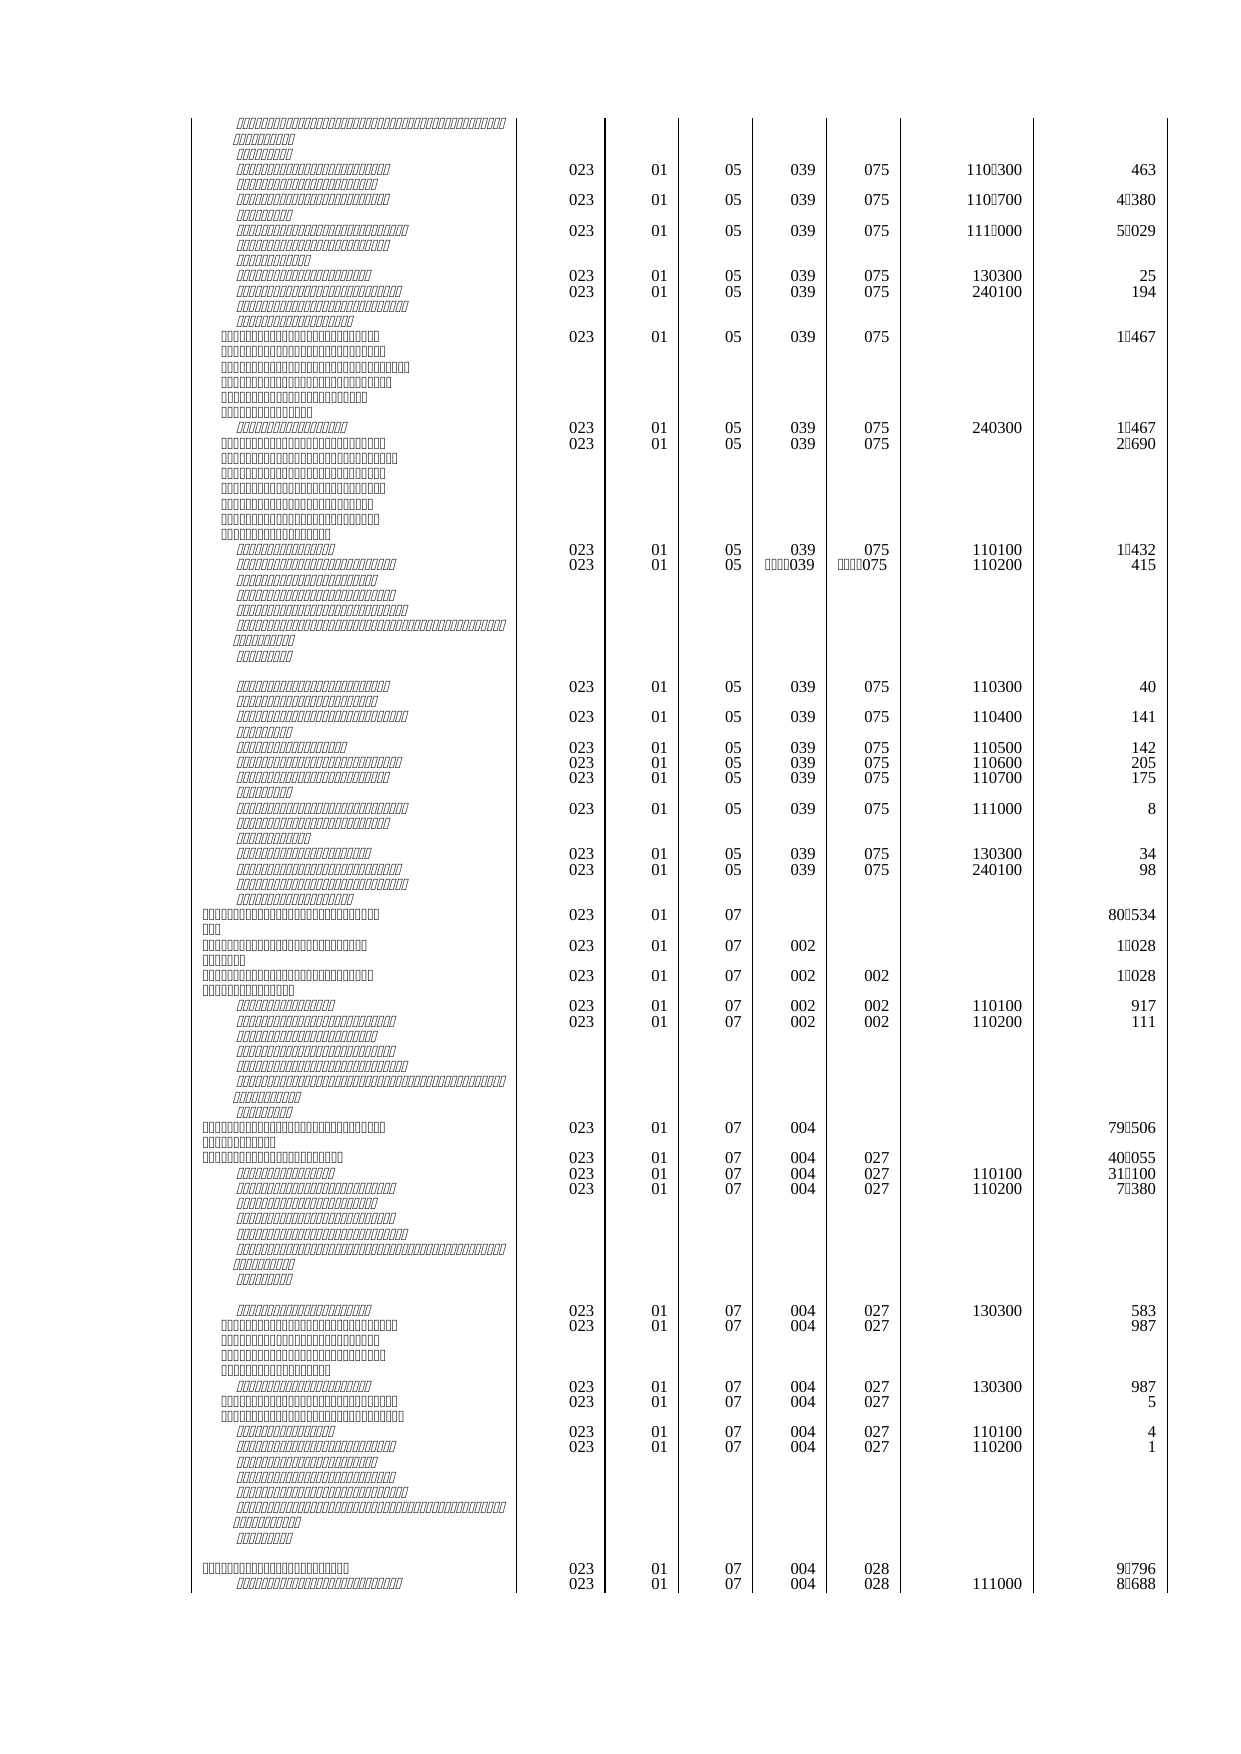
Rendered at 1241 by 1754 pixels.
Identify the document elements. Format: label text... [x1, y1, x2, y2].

table_cell        [192, 438, 516, 544]
table_cell  [679, 559, 752, 681]
table_cell  [753, 939, 826, 970]
table_cell  [827, 331, 900, 422]
table_cell  [1034, 970, 1167, 1000]
table_cell  [753, 742, 826, 757]
table_cell  [901, 1426, 1033, 1441]
table_cell  [679, 1000, 752, 1015]
table_cell  [679, 1380, 752, 1396]
table_cell  [679, 194, 752, 224]
table_cell  [606, 1426, 678, 1441]
table_cell  [606, 772, 678, 802]
table_cell  [827, 1168, 900, 1183]
table_cell  [1034, 1320, 1167, 1380]
table_cell  [753, 863, 826, 909]
table_cell  [606, 438, 678, 544]
table_cell  [753, 772, 826, 802]
table_cell  [827, 757, 900, 772]
table_cell  [1034, 164, 1167, 194]
table_cell  [679, 939, 752, 970]
table_cell  [517, 1168, 604, 1183]
table_cell [901, 909, 1033, 939]
table_cell  [1034, 1122, 1167, 1152]
table_cell  [1034, 331, 1167, 422]
table_cell  [192, 1000, 516, 1015]
table_cell  [606, 1380, 678, 1396]
table_cell  [606, 1320, 678, 1380]
table_cell  [753, 1015, 826, 1122]
table_cell  [753, 194, 826, 224]
table_cell  [192, 1563, 516, 1578]
table_cell  [753, 544, 826, 559]
table_cell  [827, 270, 900, 285]
table_cell  [753, 1441, 826, 1563]
table_cell  [901, 742, 1033, 757]
table_cell [901, 1396, 1033, 1426]
table_cell  [606, 681, 678, 711]
table_cell  [606, 939, 678, 970]
table_cell  [679, 422, 752, 437]
table_cell  [1034, 1304, 1167, 1319]
table_cell  [606, 225, 678, 270]
table_cell  [606, 1183, 678, 1304]
table_cell  [606, 909, 678, 939]
table_cell    [192, 225, 516, 270]
table_cell  [517, 164, 604, 194]
table_cell  [753, 1380, 826, 1396]
table_cell  [1034, 1183, 1167, 1304]
table_cell  [753, 1320, 826, 1380]
table_cell  [901, 681, 1033, 711]
table_cell  [192, 1304, 516, 1319]
table_cell  [901, 1380, 1033, 1396]
table_cell  [827, 559, 900, 681]
table_cell [827, 939, 900, 970]
table_cell  [517, 1015, 604, 1122]
table_cell  [517, 909, 604, 939]
table_cell  [192, 1168, 516, 1183]
table_cell  [679, 1183, 752, 1304]
table_cell  [679, 544, 752, 559]
table_cell  [827, 164, 900, 194]
table_cell  [901, 1000, 1033, 1015]
table_cell  [827, 1426, 900, 1441]
table_cell [901, 1152, 1033, 1167]
table_cell  [753, 1563, 826, 1578]
table_cell  [192, 742, 516, 757]
table_cell  [827, 422, 900, 437]
table_cell  [679, 863, 752, 909]
table_cell  [606, 1563, 678, 1578]
table_cell  [606, 1441, 678, 1563]
table_cell       [192, 1015, 516, 1122]
table_cell  [606, 270, 678, 285]
table_cell [901, 1563, 1033, 1578]
table_cell  [901, 1578, 1033, 1593]
table_cell  [827, 544, 900, 559]
table_cell  [827, 1152, 900, 1167]
table_cell  [901, 194, 1033, 224]
table_cell  [679, 285, 752, 331]
table_cell  [901, 285, 1033, 331]
table_cell [679, 118, 752, 164]
table_cell   [192, 939, 516, 970]
table_cell  [517, 1183, 604, 1304]
table_cell  [606, 164, 678, 194]
table_cell   [192, 1396, 516, 1426]
table_cell  [827, 742, 900, 757]
table_cell  [192, 1578, 516, 1593]
table_cell  [827, 1396, 900, 1426]
table_cell  [517, 1441, 604, 1563]
table_cell  [517, 438, 604, 544]
table_cell  [606, 848, 678, 863]
table_cell  [679, 438, 752, 544]
table_cell  [192, 1380, 516, 1396]
table_cell  [192, 757, 516, 772]
table_cell  [753, 1152, 826, 1167]
table_cell  [679, 848, 752, 863]
table_cell [1034, 118, 1167, 164]
table_cell  [753, 422, 826, 437]
table_cell  [517, 757, 604, 772]
table_cell  [606, 1122, 678, 1152]
table_cell  [517, 331, 604, 422]
table_cell  [1034, 559, 1167, 681]
table_cell  [1034, 1380, 1167, 1396]
table_cell  [827, 772, 900, 802]
table_cell  [1034, 772, 1167, 802]
table_cell  [1034, 1396, 1167, 1426]
table_cell  [901, 422, 1033, 437]
table_cell [901, 118, 1033, 164]
table_cell  [753, 1426, 826, 1441]
table_cell  [679, 1441, 752, 1563]
table_cell  [753, 681, 826, 711]
table_cell  [1034, 1168, 1167, 1183]
table_cell  [1034, 1578, 1167, 1593]
table_cell  [517, 863, 604, 909]
table_cell [517, 118, 604, 164]
table_cell  [901, 1183, 1033, 1304]
table_cell  [679, 331, 752, 422]
table_cell  [606, 559, 678, 681]
table_cell  [679, 1015, 752, 1122]
table_cell  [753, 757, 826, 772]
table_cell [901, 331, 1033, 422]
table_cell  [679, 1122, 752, 1152]
table_cell   [192, 681, 516, 711]
table_cell  [679, 909, 752, 939]
table_cell  [679, 772, 752, 802]
table_cell   [192, 118, 516, 164]
table_cell [901, 970, 1033, 1000]
table_cell  [517, 742, 604, 757]
table_cell [901, 438, 1033, 544]
table_cell  [679, 1396, 752, 1426]
table_cell  [901, 1168, 1033, 1183]
table_cell  [753, 848, 826, 863]
table_cell  [192, 1152, 516, 1167]
table_cell  [1034, 285, 1167, 331]
table_cell  [753, 285, 826, 331]
table_cell  [1034, 422, 1167, 437]
table_cell  [1034, 863, 1167, 909]
table_cell  [517, 681, 604, 711]
table_cell  [679, 1152, 752, 1167]
table_cell  [901, 711, 1033, 742]
table_cell  [827, 863, 900, 909]
table_cell  [517, 772, 604, 802]
table_cell  [753, 1168, 826, 1183]
table_cell  [192, 422, 516, 437]
table_cell  [827, 225, 900, 270]
table_cell  [827, 1441, 900, 1563]
table_cell  [901, 164, 1033, 194]
table_cell  [606, 285, 678, 331]
table_cell  [753, 970, 826, 1000]
table_cell       [192, 1183, 516, 1304]
table_cell  [827, 285, 900, 331]
table_cell  [517, 970, 604, 1000]
table_cell   [192, 711, 516, 742]
table_cell  [753, 270, 826, 285]
table_cell  [1034, 1015, 1167, 1122]
table_cell  [606, 1304, 678, 1319]
table_cell  [1034, 1441, 1167, 1563]
table_cell  [1034, 1563, 1167, 1578]
table_cell  [679, 1578, 752, 1593]
table_cell  [753, 1578, 826, 1593]
table_cell  [827, 1015, 900, 1122]
table_cell   [192, 194, 516, 224]
table_cell  [517, 285, 604, 331]
table_cell  [827, 1000, 900, 1015]
table_cell  [606, 1015, 678, 1122]
table_cell  [827, 1304, 900, 1319]
table_cell     [192, 1320, 516, 1380]
table_cell  [1034, 194, 1167, 224]
table_cell  [901, 544, 1033, 559]
table_cell [901, 1320, 1033, 1380]
table_cell [827, 1122, 900, 1152]
table_cell  [753, 225, 826, 270]
table_cell  [753, 1396, 826, 1426]
table_cell  [679, 1426, 752, 1441]
table_cell  [517, 1000, 604, 1015]
table_cell  [606, 711, 678, 742]
table_cell  [192, 544, 516, 559]
table_cell  [753, 164, 826, 194]
table_cell  [517, 939, 604, 970]
table_cell  [606, 757, 678, 772]
table_cell  [901, 559, 1033, 681]
table_cell  [827, 803, 900, 848]
table_cell       [192, 1441, 516, 1563]
table_cell  [901, 1304, 1033, 1319]
table_cell  [606, 194, 678, 224]
table_cell  [753, 803, 826, 848]
table_cell  [1034, 1426, 1167, 1441]
table_cell  [192, 270, 516, 285]
table_cell  [827, 848, 900, 863]
table_cell    [192, 803, 516, 848]
table_cell  [1034, 681, 1167, 711]
table_cell  [517, 848, 604, 863]
table_cell  [827, 681, 900, 711]
table_cell  [606, 1578, 678, 1593]
table_cell  [679, 711, 752, 742]
table_cell   [192, 164, 516, 194]
table_cell  [606, 1168, 678, 1183]
table_cell  [192, 1426, 516, 1441]
table_cell  [901, 848, 1033, 863]
table_cell  [1034, 742, 1167, 757]
table_cell  [753, 1304, 826, 1319]
table_cell  [606, 863, 678, 909]
table_cell  [517, 1320, 604, 1380]
table_cell  [679, 1168, 752, 1183]
table_cell  [1034, 438, 1167, 544]
table_cell  [517, 194, 604, 224]
table_cell  [606, 1000, 678, 1015]
table_cell   [192, 1122, 516, 1152]
table_cell [827, 118, 900, 164]
table_cell  [606, 803, 678, 848]
table_cell  [1034, 1000, 1167, 1015]
table_cell  [679, 970, 752, 1000]
table_cell  [901, 225, 1033, 270]
table_cell  [901, 863, 1033, 909]
table_cell  [679, 1563, 752, 1578]
table_cell [901, 939, 1033, 970]
table_cell  [606, 1396, 678, 1426]
table_cell  [1034, 270, 1167, 285]
table_cell    [192, 285, 516, 331]
table_cell  [517, 1426, 604, 1441]
table_cell  [606, 970, 678, 1000]
table_cell [753, 118, 826, 164]
table_cell  [1034, 848, 1167, 863]
table_cell  [1034, 757, 1167, 772]
table_cell [606, 118, 678, 164]
table_cell  [1034, 225, 1167, 270]
table_cell [901, 1122, 1033, 1152]
table_cell  [517, 1122, 604, 1152]
table_cell  [679, 803, 752, 848]
table_cell  [517, 711, 604, 742]
table_cell  [1034, 939, 1167, 970]
table_cell  [679, 1320, 752, 1380]
table_cell  [517, 1578, 604, 1593]
table_cell [753, 909, 826, 939]
table_cell  [517, 1380, 604, 1396]
table_cell  [517, 1563, 604, 1578]
table_cell       [192, 331, 516, 422]
table_cell   [192, 772, 516, 802]
table_cell  [1034, 909, 1167, 939]
table_cell  [753, 1122, 826, 1152]
table_cell  [827, 1563, 900, 1578]
table_cell  [827, 1183, 900, 1304]
table_cell  [679, 1304, 752, 1319]
table_cell  [901, 803, 1033, 848]
table_cell  [517, 1396, 604, 1426]
table_cell  [753, 331, 826, 422]
table_cell  [517, 270, 604, 285]
table_cell  [753, 438, 826, 544]
table_cell  [901, 1441, 1033, 1563]
table_cell  [1034, 1152, 1167, 1167]
table_cell  [606, 331, 678, 422]
table_cell  [753, 1183, 826, 1304]
table_cell  [606, 742, 678, 757]
table_cell  [827, 1380, 900, 1396]
table_cell  [827, 194, 900, 224]
table_cell  [679, 757, 752, 772]
table_cell  [679, 742, 752, 757]
table_cell  [827, 711, 900, 742]
table_cell  [827, 1578, 900, 1593]
table_cell  [901, 757, 1033, 772]
table_cell    [192, 863, 516, 909]
table_cell  [753, 711, 826, 742]
table_cell  [827, 970, 900, 1000]
table_cell  [517, 544, 604, 559]
table_cell  [1034, 711, 1167, 742]
table_cell  [606, 544, 678, 559]
table_cell  [753, 559, 826, 681]
table_cell  [679, 270, 752, 285]
table_cell  [901, 772, 1033, 802]
table_cell  [827, 1320, 900, 1380]
table_cell  [606, 1152, 678, 1167]
table_cell  [606, 422, 678, 437]
table_cell  [517, 422, 604, 437]
table_cell  [753, 1000, 826, 1015]
table_cell  [679, 681, 752, 711]
table_cell  [517, 1304, 604, 1319]
table_cell  [1034, 803, 1167, 848]
table_cell  [901, 1015, 1033, 1122]
table_cell  [517, 803, 604, 848]
table_cell   [192, 909, 516, 939]
table_cell  [679, 164, 752, 194]
table_cell       [192, 559, 516, 681]
table_cell  [517, 559, 604, 681]
table_cell  [901, 270, 1033, 285]
table_cell  [192, 848, 516, 863]
table_cell  [517, 225, 604, 270]
table_cell   [192, 970, 516, 1000]
table_cell  [679, 225, 752, 270]
table_cell  [827, 438, 900, 544]
table_cell  [517, 1152, 604, 1167]
table_cell [827, 909, 900, 939]
table_cell  [1034, 544, 1167, 559]
